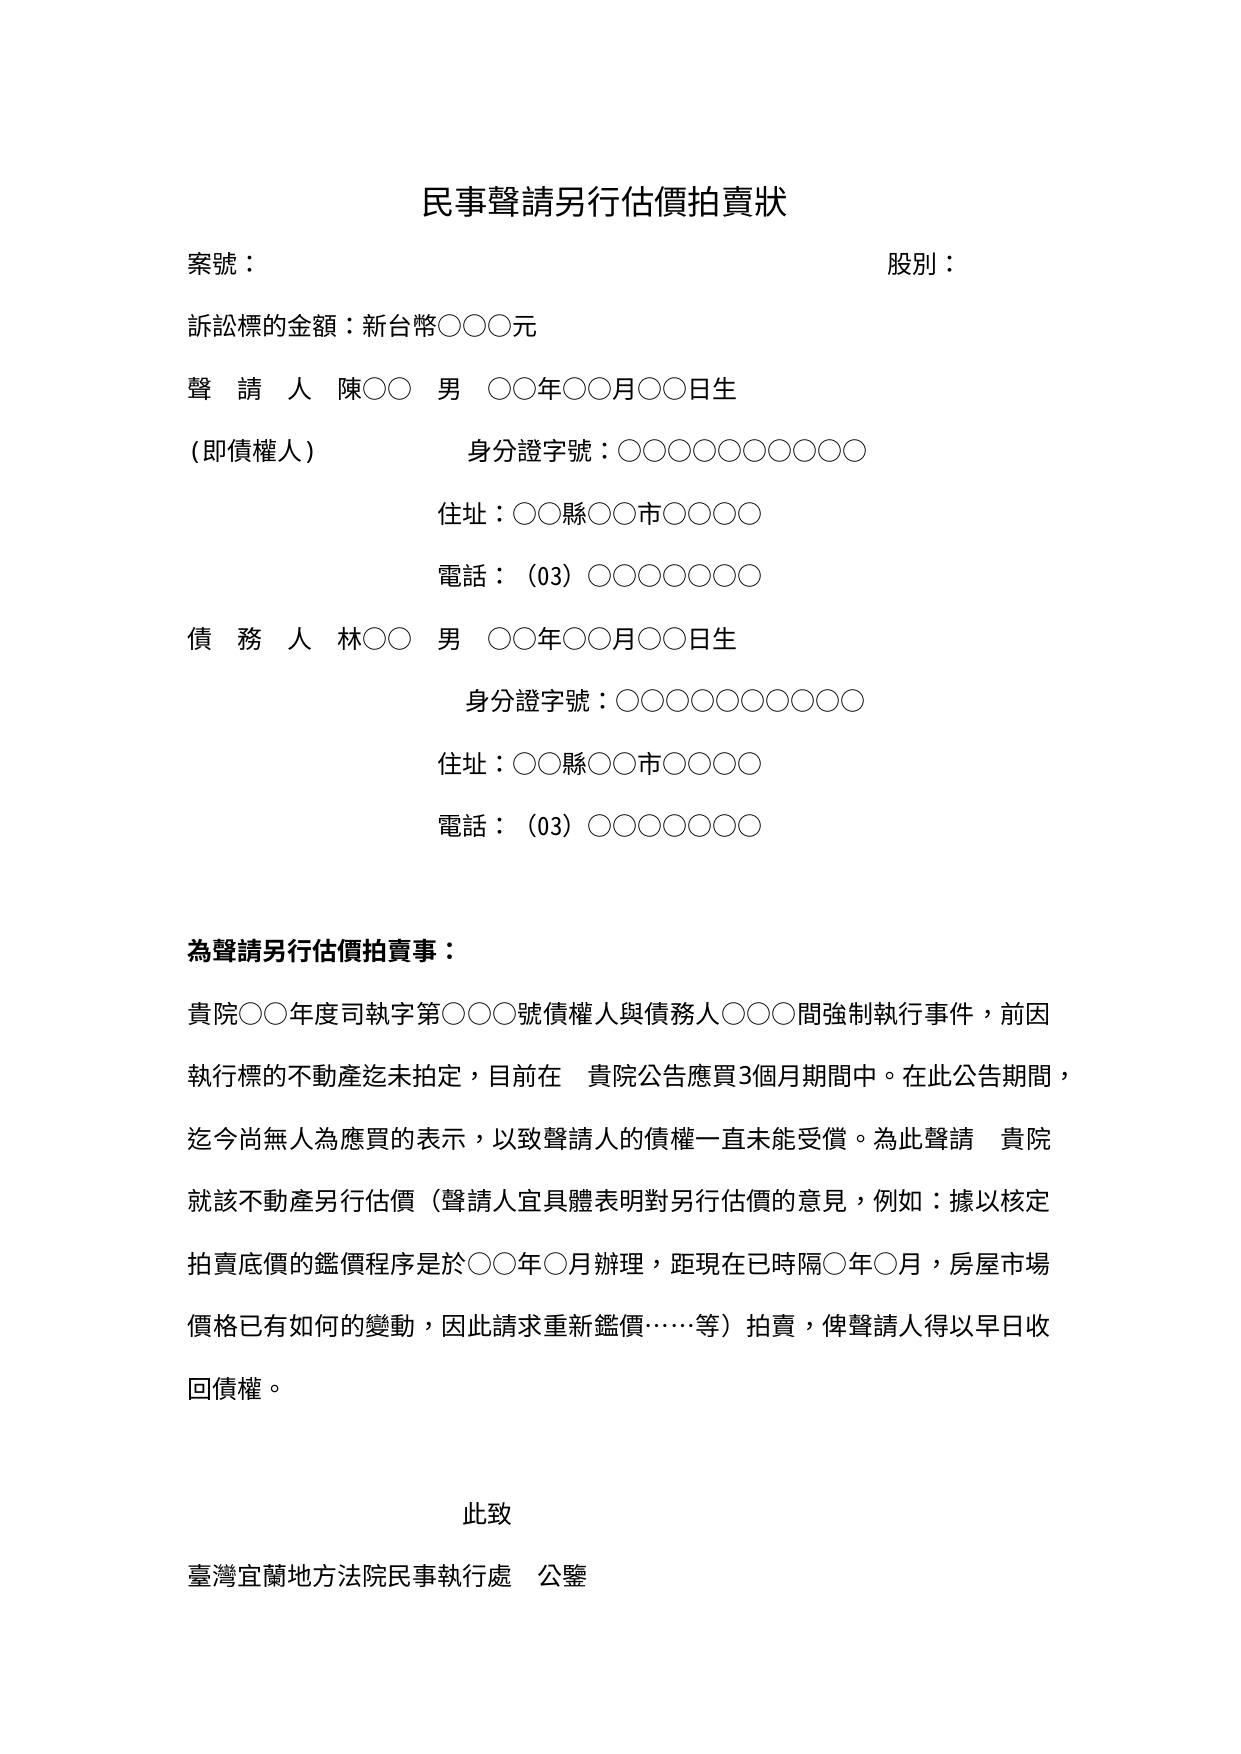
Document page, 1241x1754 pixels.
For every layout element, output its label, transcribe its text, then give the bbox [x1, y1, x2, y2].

text 民事聲請另行估價拍賣狀 [187, 158, 1053, 221]
text 臺灣宜蘭地方法院民事執行處 公鑒 [187, 1533, 1053, 1596]
text 案號： 股別： [187, 221, 1053, 283]
text 債 務 人 林○○ 男 ○○年○○月○○日生 [187, 596, 1053, 658]
text 聲 請 人 陳○○ 男 ○○年○○月○○日生 [187, 346, 1053, 408]
text 為聲請另行估價拍賣事： [187, 908, 1053, 971]
text 電話：（03）○○○○○○○ [187, 783, 1053, 846]
text 此致 [187, 1471, 1053, 1533]
text 貴院○○年度司執字第○○○號債權人與債務人○○○間強制執行事件，前因執行標的不動產迄未拍定，目前在 貴院公告應買3個月期間中。在此公告期間，迄今尚無人為應買的表示，以致聲請人的債權一直未能受償。為此聲請 貴院就該不動產另行估價（聲請人宜具體表明對另行估價的意見，例如：據以核定拍賣底價的鑑價程序是於○○年○月辦理，距現在已時隔○年○月，房屋市場價格已有如何的變動，因此請求重新鑑價……等）拍賣，俾聲請人得以早日收回債權。 [187, 971, 1053, 1408]
text 身分證字號：○○○○○○○○○○ [187, 658, 1053, 721]
text (即債權人) 身分證字號：○○○○○○○○○○ [187, 408, 1053, 471]
text 電話：（03）○○○○○○○ [187, 533, 1053, 596]
text 訴訟標的金額：新台幣○○○元 [187, 283, 1053, 346]
text 住址：○○縣○○市○○○○ [187, 721, 1053, 783]
text 住址：○○縣○○市○○○○ [187, 471, 1053, 533]
